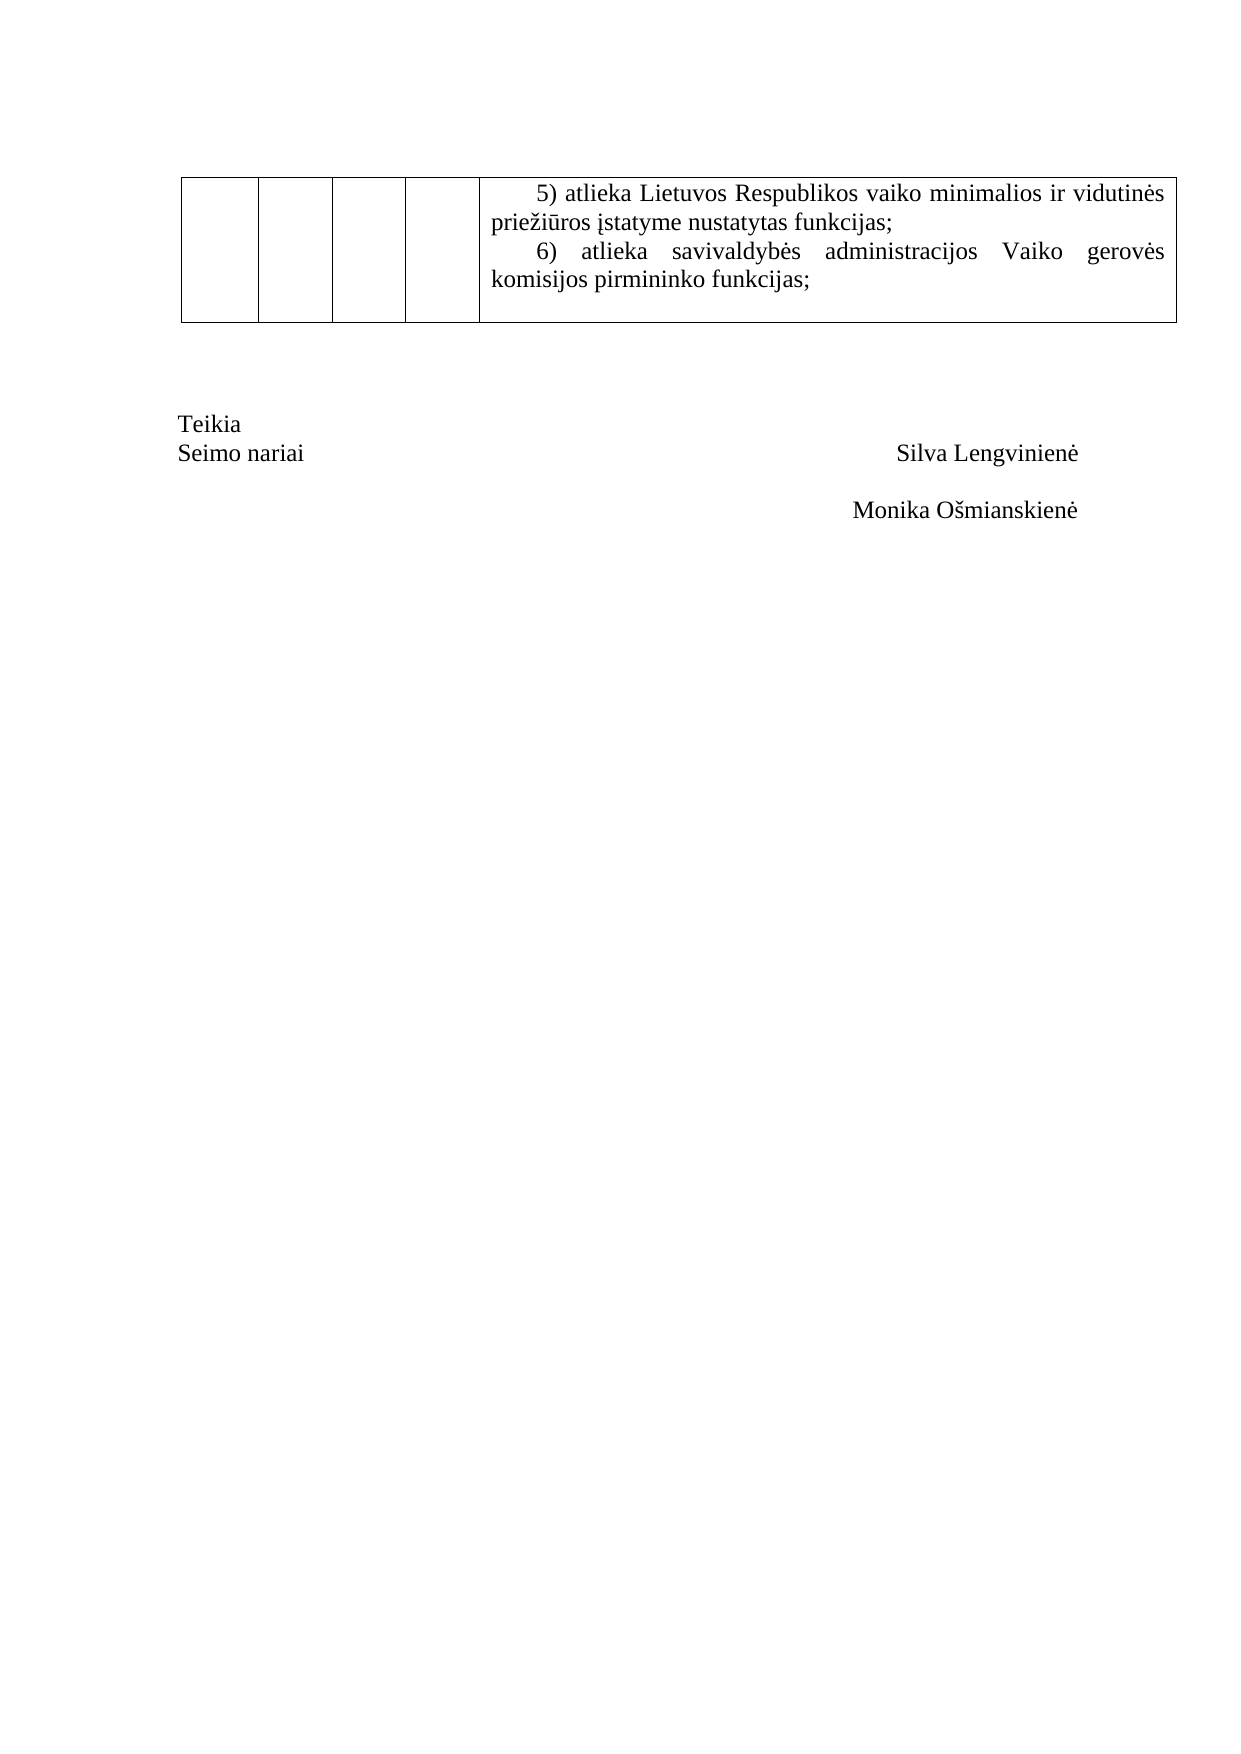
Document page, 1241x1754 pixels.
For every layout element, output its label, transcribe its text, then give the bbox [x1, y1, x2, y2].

table_cell [182, 178, 258, 322]
table_cell [333, 178, 405, 322]
text Monika Ošmianskienė [717, 496, 1181, 524]
table_cell [259, 178, 332, 322]
table_cell [406, 178, 479, 322]
table_cell 5) atlieka Lietuvos Respublikos vaiko minimalios ir vidutinės priežiūros įstatyme nustatytas funkcijas; 6) atlieka savivaldybės administracijos Vaiko gerovės komisijos pirmininko funkcijas; [480, 178, 1176, 322]
text Seimo nariai Silva Lengvinienė [177, 438, 1181, 467]
text Teikia [177, 409, 1181, 438]
